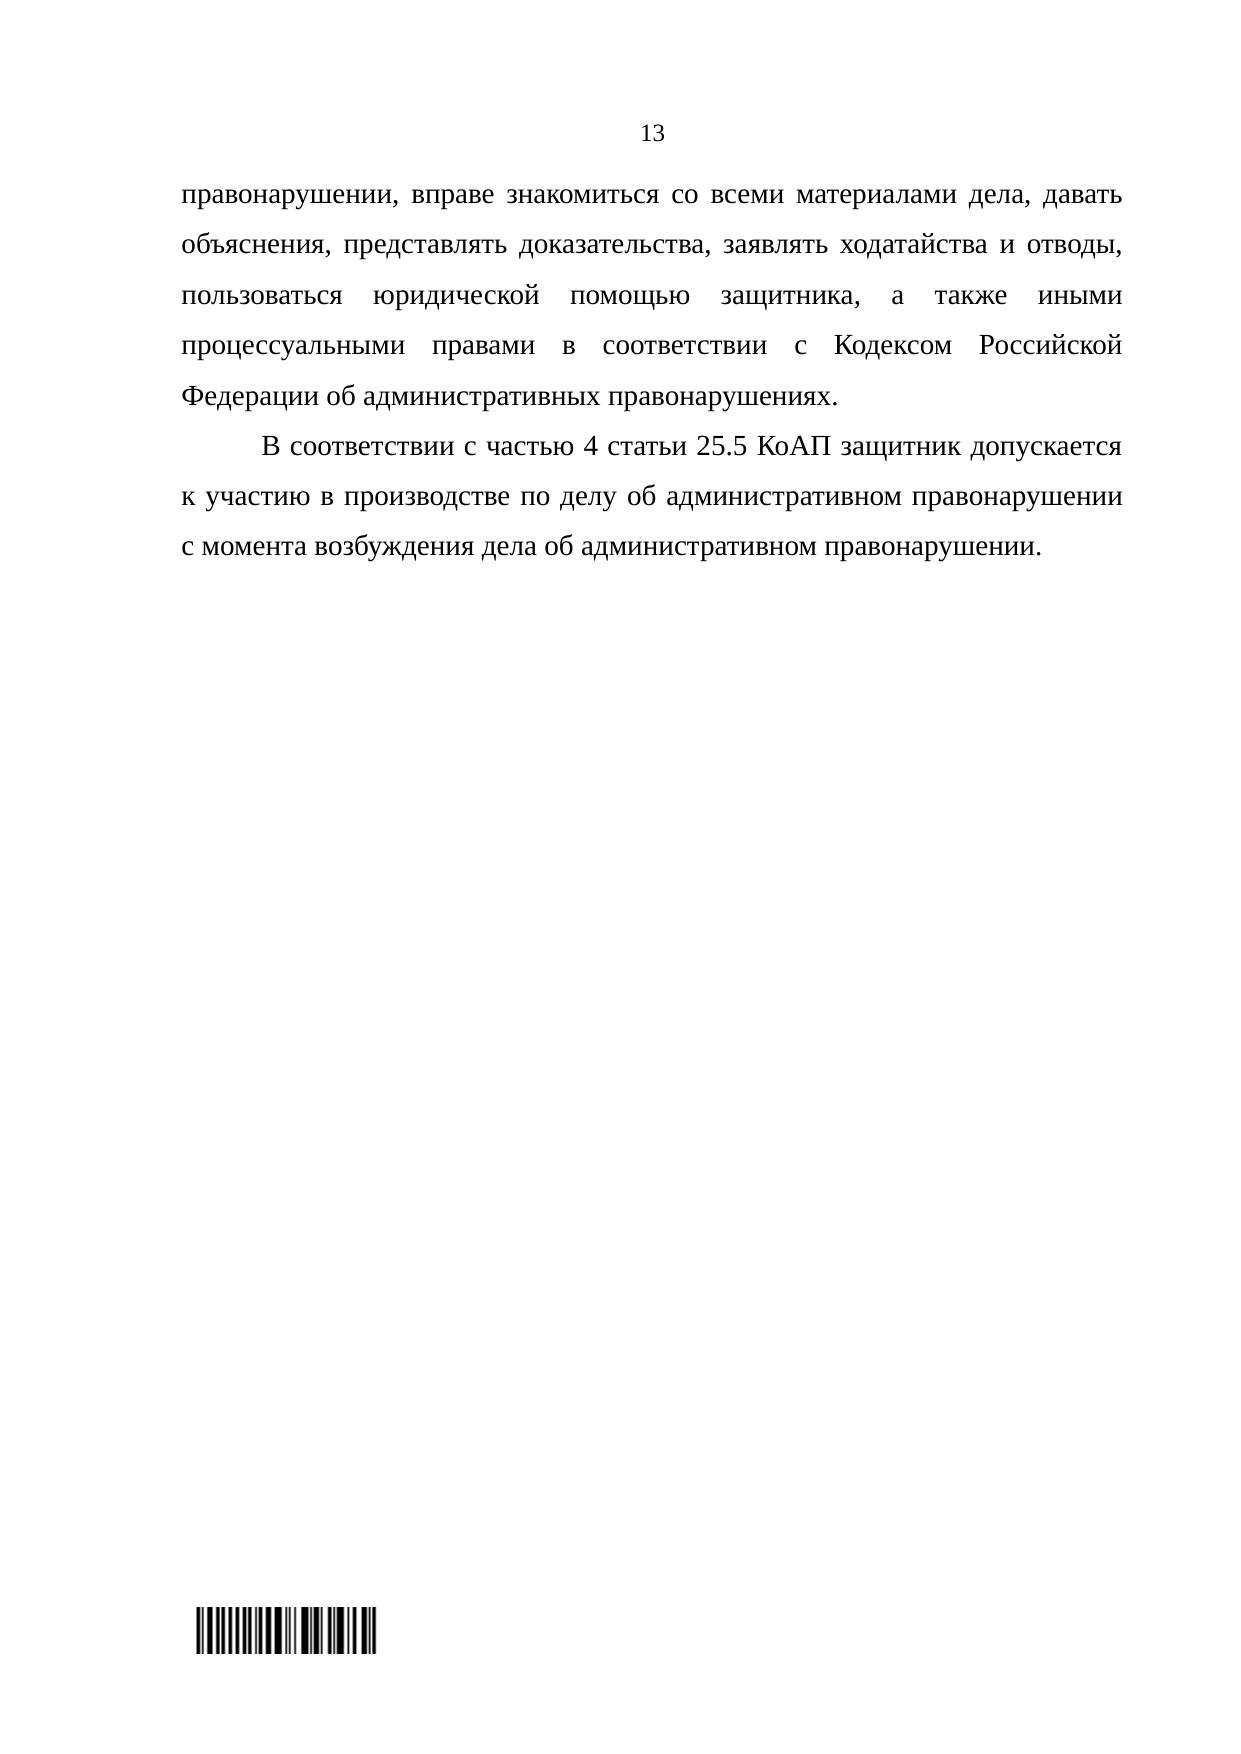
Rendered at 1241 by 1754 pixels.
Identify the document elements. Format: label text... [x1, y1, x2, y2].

text правонарушении, вправе знакомиться со всеми материалами дела, давать объяснения, представлять доказательства, заявлять ходатайства и отводы, пользоваться юридической помощью защитника, а также иными процессуальными правами в соответствии с Кодексом Российской Федерации об административных правонарушениях. [181, 176, 1123, 411]
picture [181, 1607, 394, 1654]
text В соответствии с частью 4 статьи 25.5 КоАП защитник допускается к участию в производстве по делу об административном правонарушении с момента возбуждения дела об административном правонарушении. [181, 428, 1123, 562]
